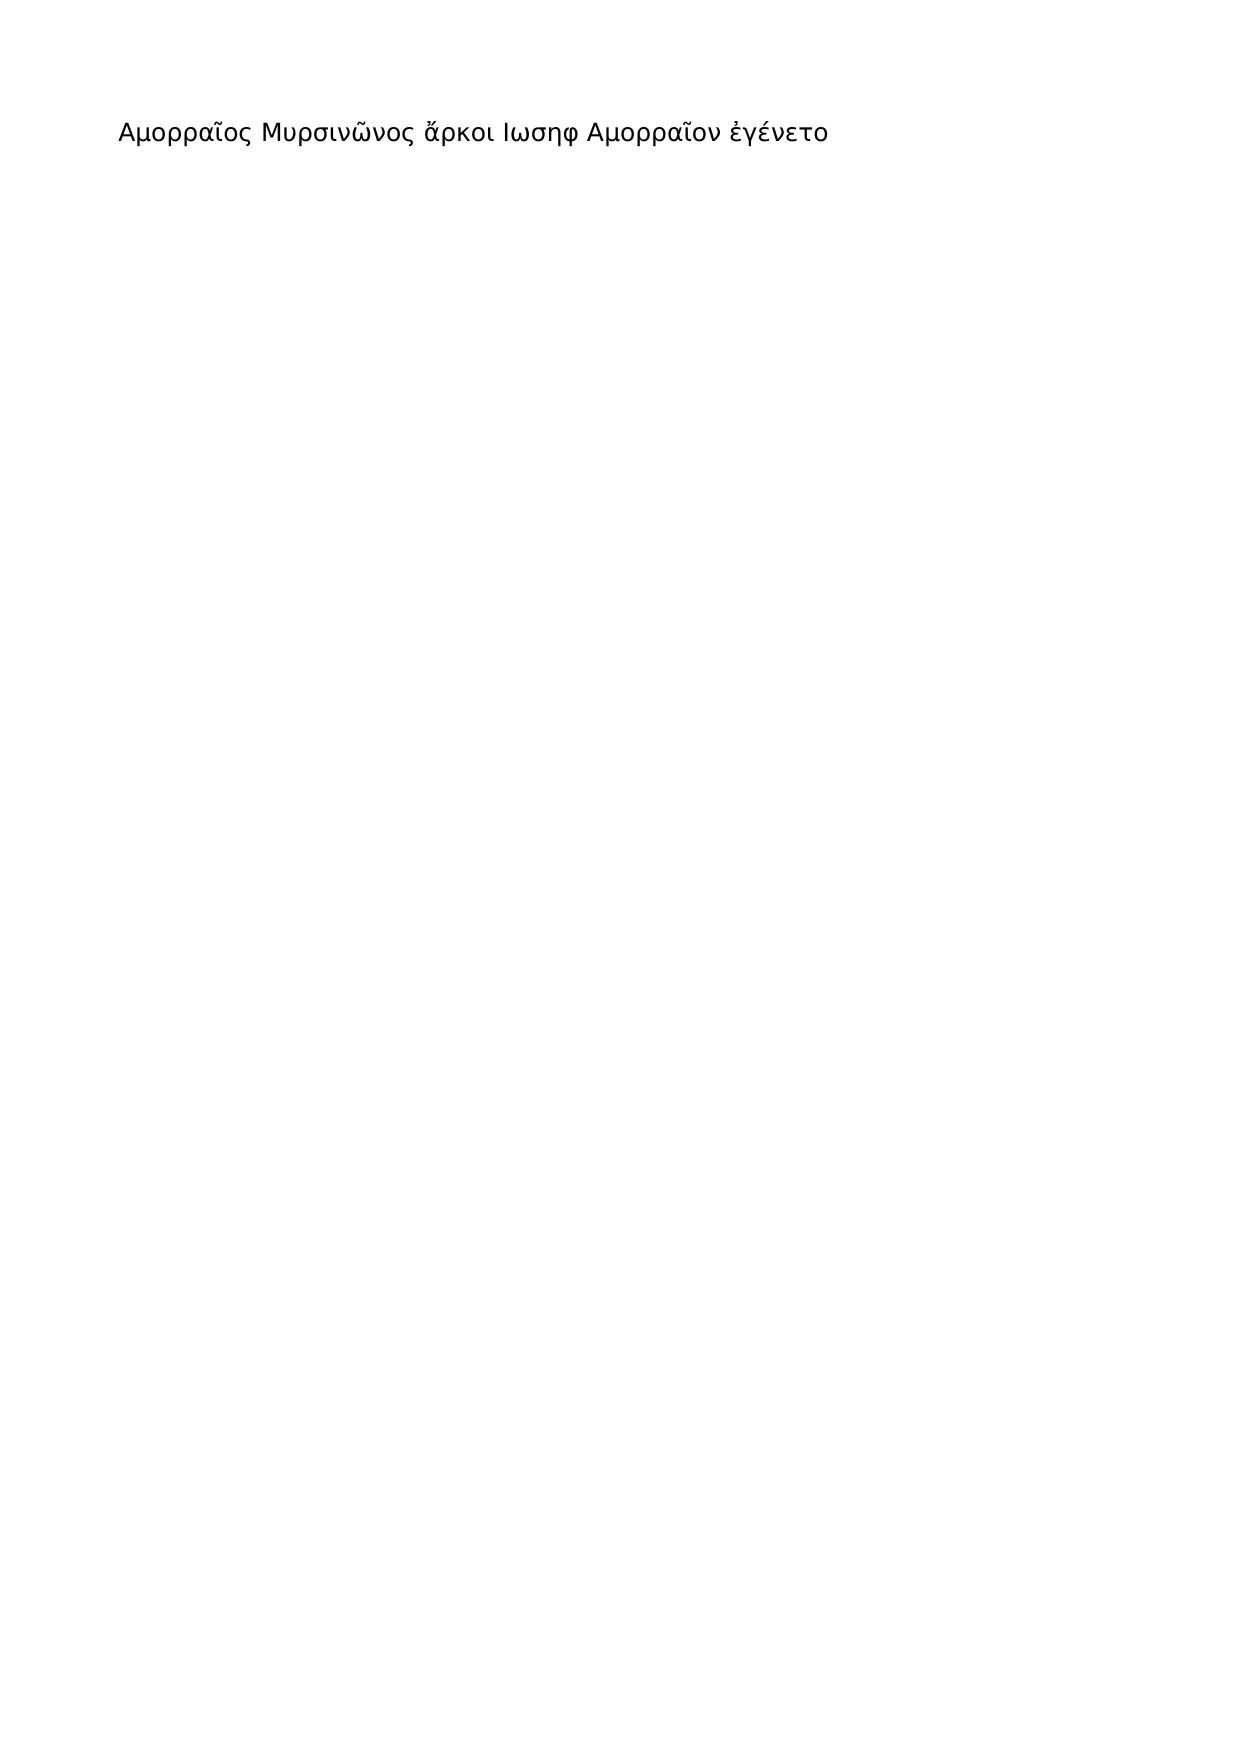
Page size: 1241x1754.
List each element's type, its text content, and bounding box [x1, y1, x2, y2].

text Αμορραῖος Μυρσινῶνος ἄρκοι Ιωσηφ Αμορραῖον ἐγένετο [118, 118, 1122, 147]
